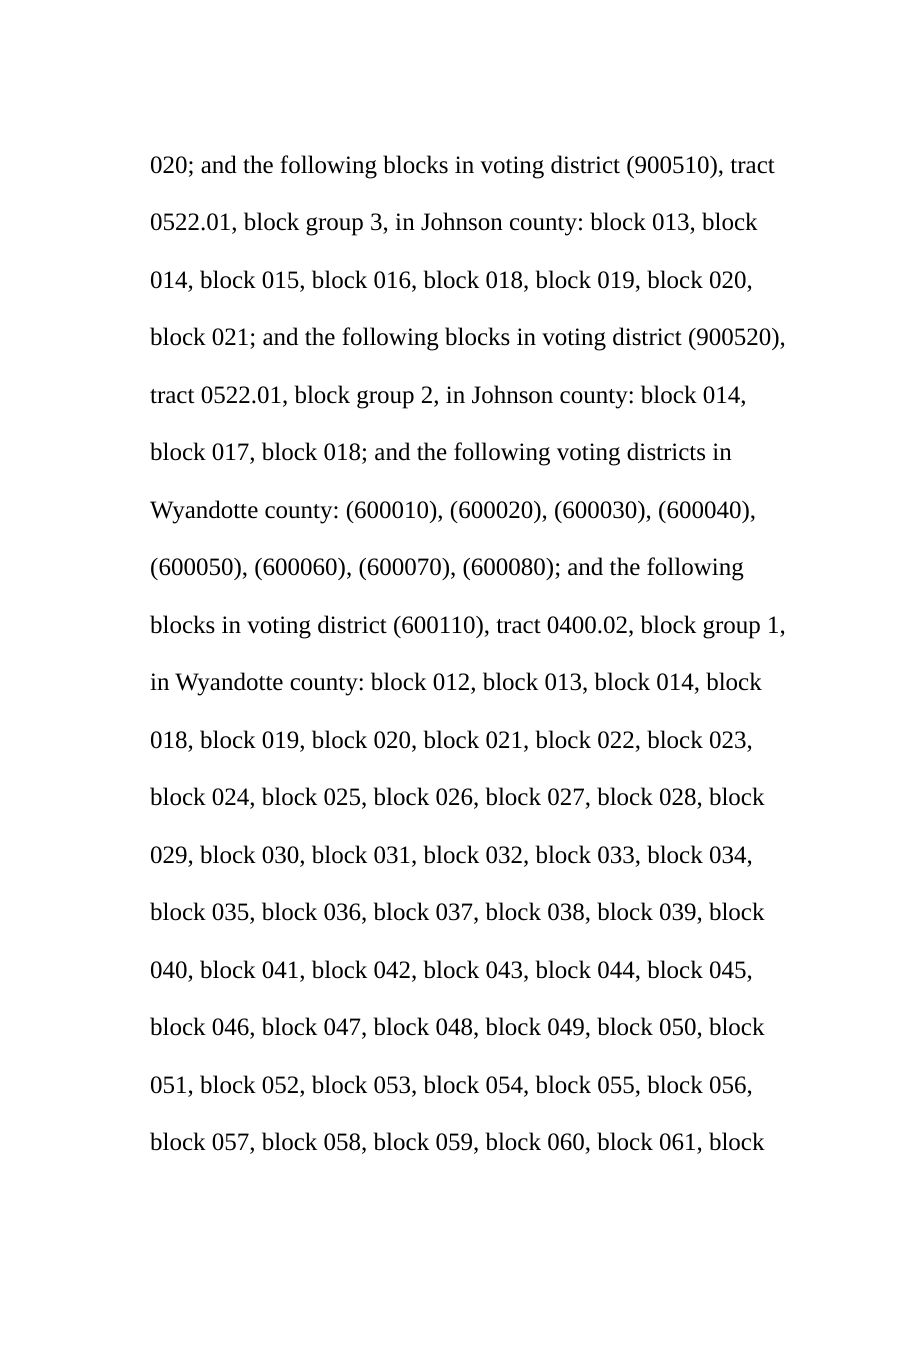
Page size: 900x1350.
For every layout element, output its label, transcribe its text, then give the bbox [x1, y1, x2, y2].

text 020; and the following blocks in voting district (900510), tract 0522.01, block group 3, in Johnson county: block 013, block 014, block 015, block 016, block 018, block 019, block 020, block 021; and the following blocks in voting district (900520), tract 0522.01, block group 2, in Johnson county: block 014, block 017, block 018; and the following voting districts in Wyandotte county: (600010), (600020), (600030), (600040), (600050), (600060), (600070), (600080); and the following blocks in voting district (600110), tract 0400.02, block group 1, in Wyandotte county: block 012, block 013, block 014, block 018, block 019, block 020, block 021, block 022, block 023, block 024, block 025, block 026, block 027, block 028, block 029, block 030, block 031, block 032, block 033, block 034, block 035, block 036, block 037, block 038, block 039, block 040, block 041, block 042, block 043, block 044, block 045, block 046, block 047, block 048, block 049, block 050, block 051, block 052, block 053, block 054, block 055, block 056, block 057, block 058, block 059, block 060, block 061, block [150, 150, 787, 1156]
